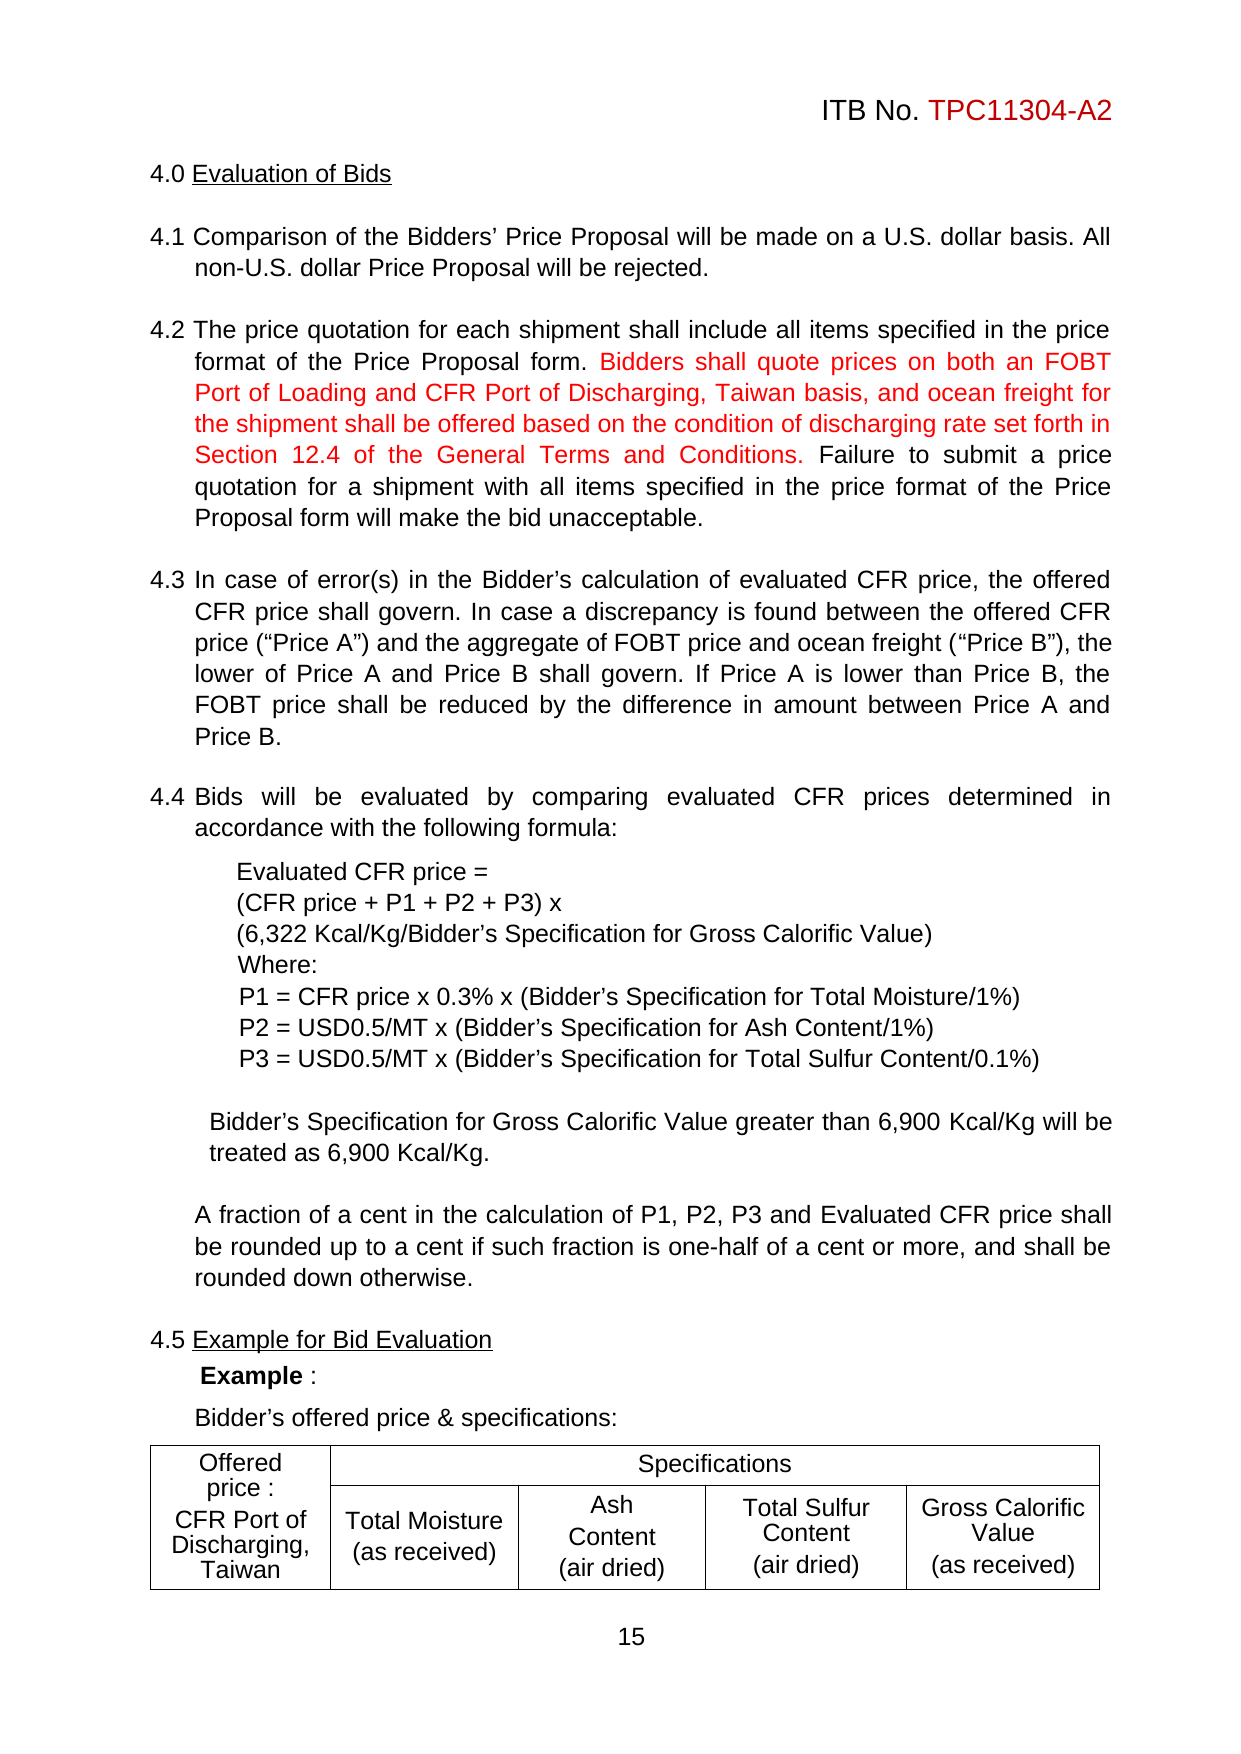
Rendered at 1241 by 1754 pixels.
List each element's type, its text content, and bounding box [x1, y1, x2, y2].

table_cell Gross Calorific Value (as received) [907, 1486, 1099, 1589]
table_cell Total Moisture (as received) [331, 1486, 518, 1589]
text Where: [194, 949, 1113, 980]
text A fraction of a cent in the calculation of P1, P2, P3 and Evaluated CFR price shall be rounded up to a cent if such fraction is one-half of a cent or more, and shall be rounded down otherwise. [194, 1199, 1113, 1292]
text 4.3 In case of error(s) in the Bidder’s calculation of evaluated CFR price, the offered CFR price shall govern. In case a discrepancy is found between the offered CFR price (“Price A”) and the aggregate of FOBT price and ocean freight (“Price B”), the lower of Price A and Price B shall govern. If Price A is lower than Price B, the FOBT price shall be reduced by the difference in amount between Price A and Price B. [150, 564, 1113, 751]
text P3 = USD0.5/MT x (Bidder’s Specification for Total Sulfur Content/0.1%) [238, 1042, 1113, 1074]
table_header Offered price : CFR Port of Discharging, Taiwan [151, 1446, 330, 1589]
text P1 = CFR price x 0.3% x (Bidder’s Specification for Total Moisture/1%) [209, 980, 1113, 1011]
text (CFR price + P1 + P2 + P3) x [236, 886, 1113, 917]
text Bidder’s offered price & specifications: [150, 1403, 1113, 1432]
text (6,322 Kcal/Kg/Bidder’s Specification for Gross Calorific Value) [236, 917, 1113, 949]
text 4.0 Evaluation of Bids [150, 157, 1113, 189]
table_cell Total Sulfur Content (air dried) [706, 1486, 906, 1589]
text P2 = USD0.5/MT x (Bidder’s Specification for Ash Content/1%) [209, 1011, 1113, 1042]
text Evaluated CFR price = [224, 855, 1113, 886]
text 4.5 Example for Bid Evaluation [150, 1324, 1113, 1355]
text 4.1 Comparison of the Bidders’ Price Proposal will be made on a U.S. dollar basis. All non-U.S. dollar Price Proposal will be rejected. [150, 220, 1113, 282]
text 4.2 The price quotation for each shipment shall include all items specified in the price format of the Price Proposal form. Bidders shall quote prices on both an FOBT Port of Loading and CFR Port of Discharging, Taiwan basis, and ocean freight for the shipment shall be offered based on the condition of discharging rate set forth in Section 12.4 of the General Terms and Conditions. Failure to submit a price quotation for a shipment with all items specified in the price format of the Price Proposal form will make the bid unacceptable. [150, 314, 1113, 532]
table_header Specifications [331, 1446, 1099, 1484]
text Bidder’s Specification for Gross Calorific Value greater than 6,900 Kcal/Kg will be treated as 6,900 Kcal/Kg. [209, 1105, 1113, 1167]
table_cell Ash Content (air dried) [519, 1486, 705, 1589]
text 4.4 Bids will be evaluated by comparing evaluated CFR prices determined in accordance with the following formula: [150, 780, 1113, 842]
text Example : [150, 1361, 1113, 1390]
